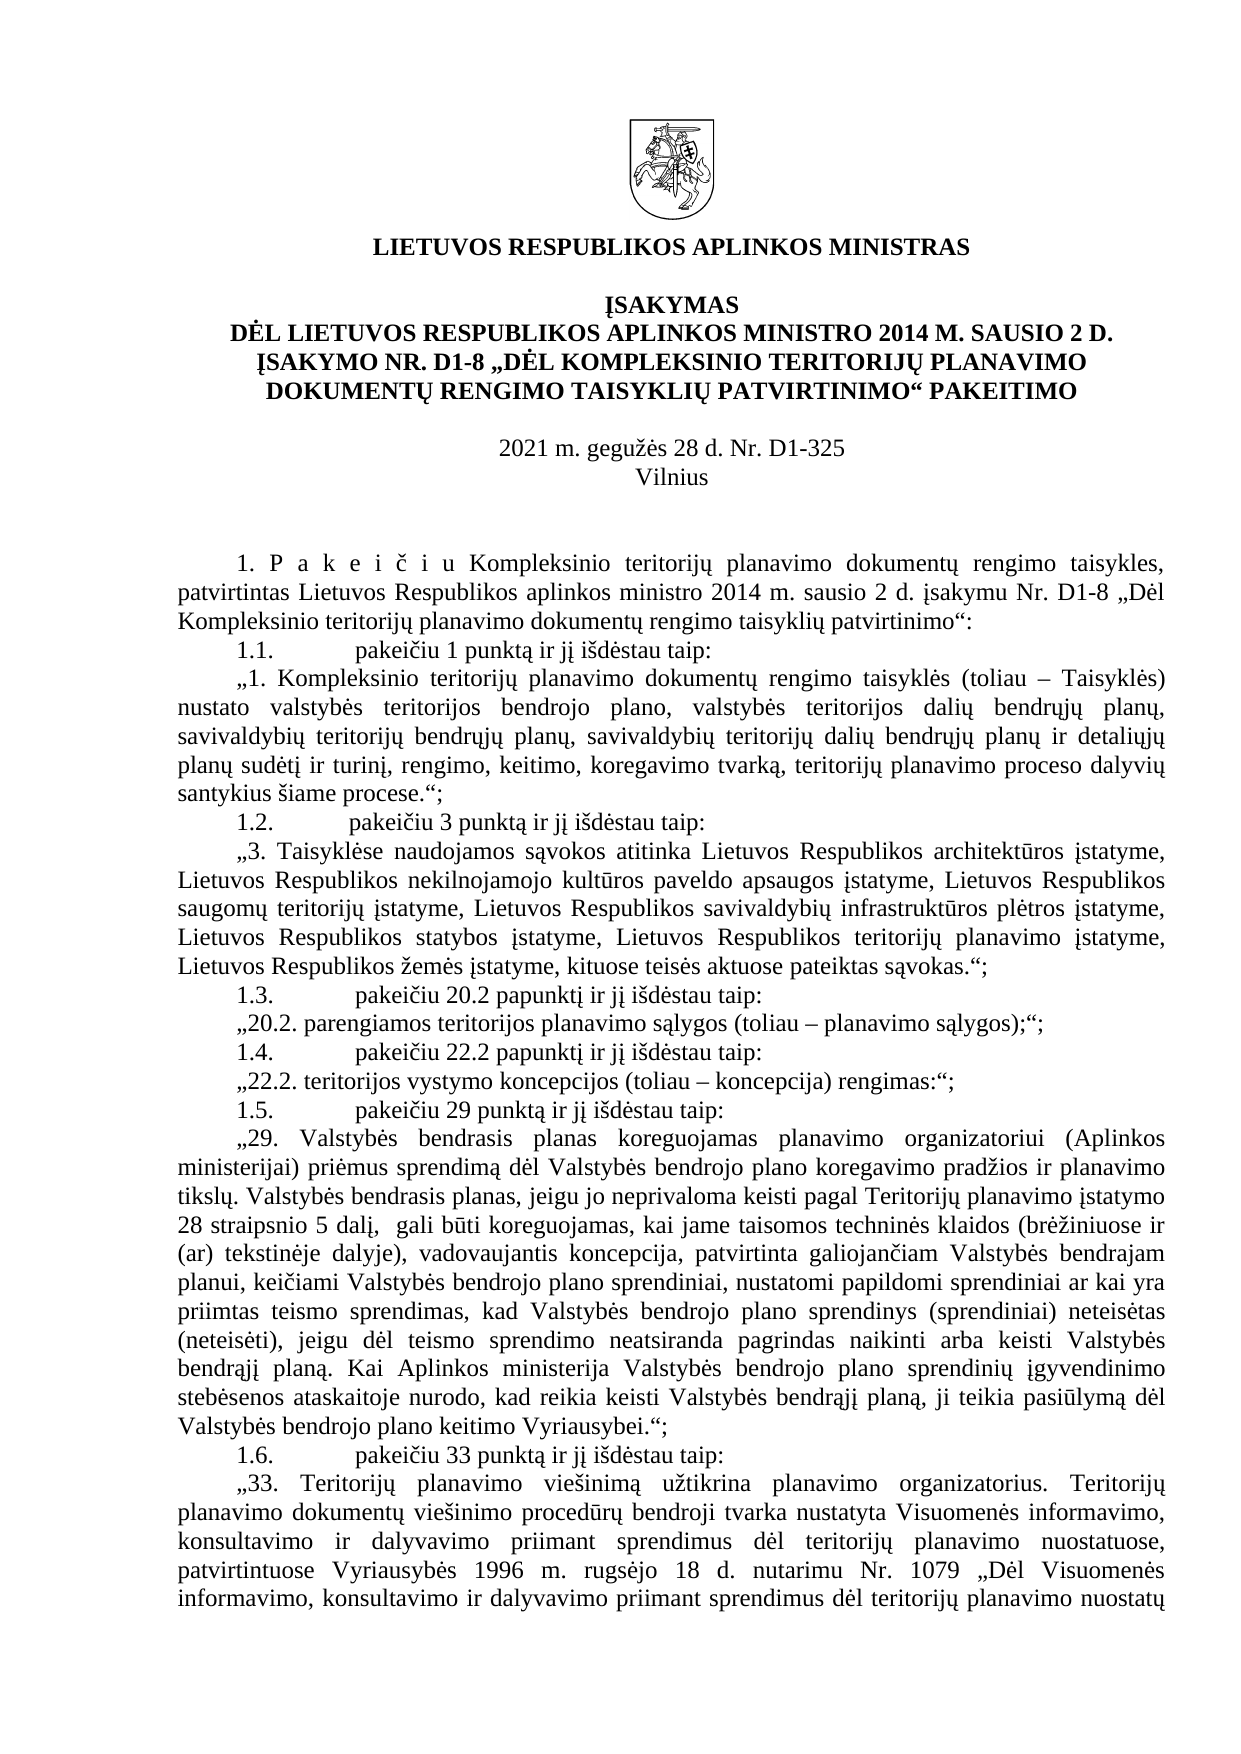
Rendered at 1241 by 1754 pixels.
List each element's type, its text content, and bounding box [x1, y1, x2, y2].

text „1. Kompleksinio teritorijų planavimo dokumentų rengimo taisyklės (toliau – Taisyklės) nustato valstybės teritorijos bendrojo plano, valstybės teritorijos dalių bendrųjų planų, savivaldybių teritorijų bendrųjų planų, savivaldybių teritorijų dalių bendrųjų planų ir detaliųjų planų sudėtį ir turinį, rengimo, keitimo, koregavimo tvarką, teritorijų planavimo proceso dalyvių santykius šiame procese.“; [177, 663, 1166, 807]
text Vilnius [177, 462, 1166, 491]
text 1.3. pakeičiu 20.2 papunktį ir jį išdėstau taip: [236, 980, 1166, 1008]
text 1.4. pakeičiu 22.2 papunktį ir jį išdėstau taip: [236, 1037, 1166, 1066]
text „20.2. parengiamos teritorijos planavimo sąlygos (toliau – planavimo sąlygos);“; [177, 1008, 1166, 1037]
text 1. P a k e i č i u Kompleksinio teritorijų planavimo dokumentų rengimo taisykles, patvirtintas Lietuvos Respublikos aplinkos ministro 2014 m. sausio 2 d. įsakymu Nr. D1-8 „Dėl Kompleksinio teritorijų planavimo dokumentų rengimo taisyklių patvirtinimo“: [177, 548, 1166, 635]
text DĖL LIETUVOS RESPUBLIKOS APLINKOS MINISTRO 2014 M. SAUSIO 2 D. ĮSAKYMO NR. D1-8 „DĖL KOMPLEKSINIO TERITORIJŲ PLANAVIMO DOKUMENTŲ RENGIMO TAISYKLIŲ PATVIRTINIMO“ PAKEITIMO [177, 318, 1166, 405]
text 1.1. pakeičiu 1 punktą ir jį išdėstau taip: [236, 635, 1166, 663]
text 1.2. pakeičiu 3 punktą ir jį išdėstau taip: [236, 807, 1166, 836]
text „29. Valstybės bendrasis planas koreguojamas planavimo organizatoriui (Aplinkos ministerijai) priėmus sprendimą dėl Valstybės bendrojo plano koregavimo pradžios ir planavimo tikslų. Valstybės bendrasis planas, jeigu jo neprivaloma keisti pagal Teritorijų planavimo įstatymo 28 straipsnio 5 dalį, gali būti koreguojamas, kai jame taisomos techninės klaidos (brėžiniuose ir (ar) tekstinėje dalyje), vadovaujantis koncepcija, patvirtinta galiojančiam Valstybės bendrajam planui, keičiami Valstybės bendrojo plano sprendiniai, nustatomi papildomi sprendiniai ar kai yra priimtas teismo sprendimas, kad Valstybės bendrojo plano sprendinys (sprendiniai) neteisėtas (neteisėti), jeigu dėl teismo sprendimo neatsiranda pagrindas naikinti arba keisti Valstybės bendrąjį planą. Kai Aplinkos ministerija Valstybės bendrojo plano sprendinių įgyvendinimo stebėsenos ataskaitoje nurodo, kad reikia keisti Valstybės bendrąjį planą, ji teikia pasiūlymą dėl Valstybės bendrojo plano keitimo Vyriausybei.“; [177, 1123, 1166, 1440]
text „22.2. teritorijos vystymo koncepcijos (toliau – koncepcija) rengimas:“; [177, 1066, 1166, 1095]
text ĮSAKYMAS [177, 290, 1166, 318]
text 1.6. pakeičiu 33 punktą ir jį išdėstau taip: [236, 1440, 1166, 1468]
text 1.5. pakeičiu 29 punktą ir jį išdėstau taip: [236, 1095, 1166, 1123]
text „3. Taisyklėse naudojamos sąvokos atitinka Lietuvos Respublikos architektūros įstatyme, Lietuvos Respublikos nekilnojamojo kultūros paveldo apsaugos įstatyme, Lietuvos Respublikos saugomų teritorijų įstatyme, Lietuvos Respublikos savivaldybių infrastruktūros plėtros įstatyme, Lietuvos Respublikos statybos įstatyme, Lietuvos Respublikos teritorijų planavimo įstatyme, Lietuvos Respublikos žemės įstatyme, kituose teisės aktuose pateiktas sąvokas.“; [177, 836, 1166, 980]
text „33. Teritorijų planavimo viešinimą užtikrina planavimo organizatorius. Teritorijų planavimo dokumentų viešinimo procedūrų bendroji tvarka nustatyta Visuomenės informavimo, konsultavimo ir dalyvavimo priimant sprendimus dėl teritorijų planavimo nuostatuose, patvirtintuose Vyriausybės 1996 m. rugsėjo 18 d. nutarimu Nr. 1079 „Dėl Visuomenės informavimo, konsultavimo ir dalyvavimo priimant sprendimus dėl teritorijų planavimo nuostatų [177, 1468, 1166, 1612]
text LIETUVOS RESPUBLIKOS APLINKOS MINISTRAS [177, 232, 1166, 261]
text 2021 m. gegužės 28 d. Nr. D1-325 [177, 433, 1166, 462]
